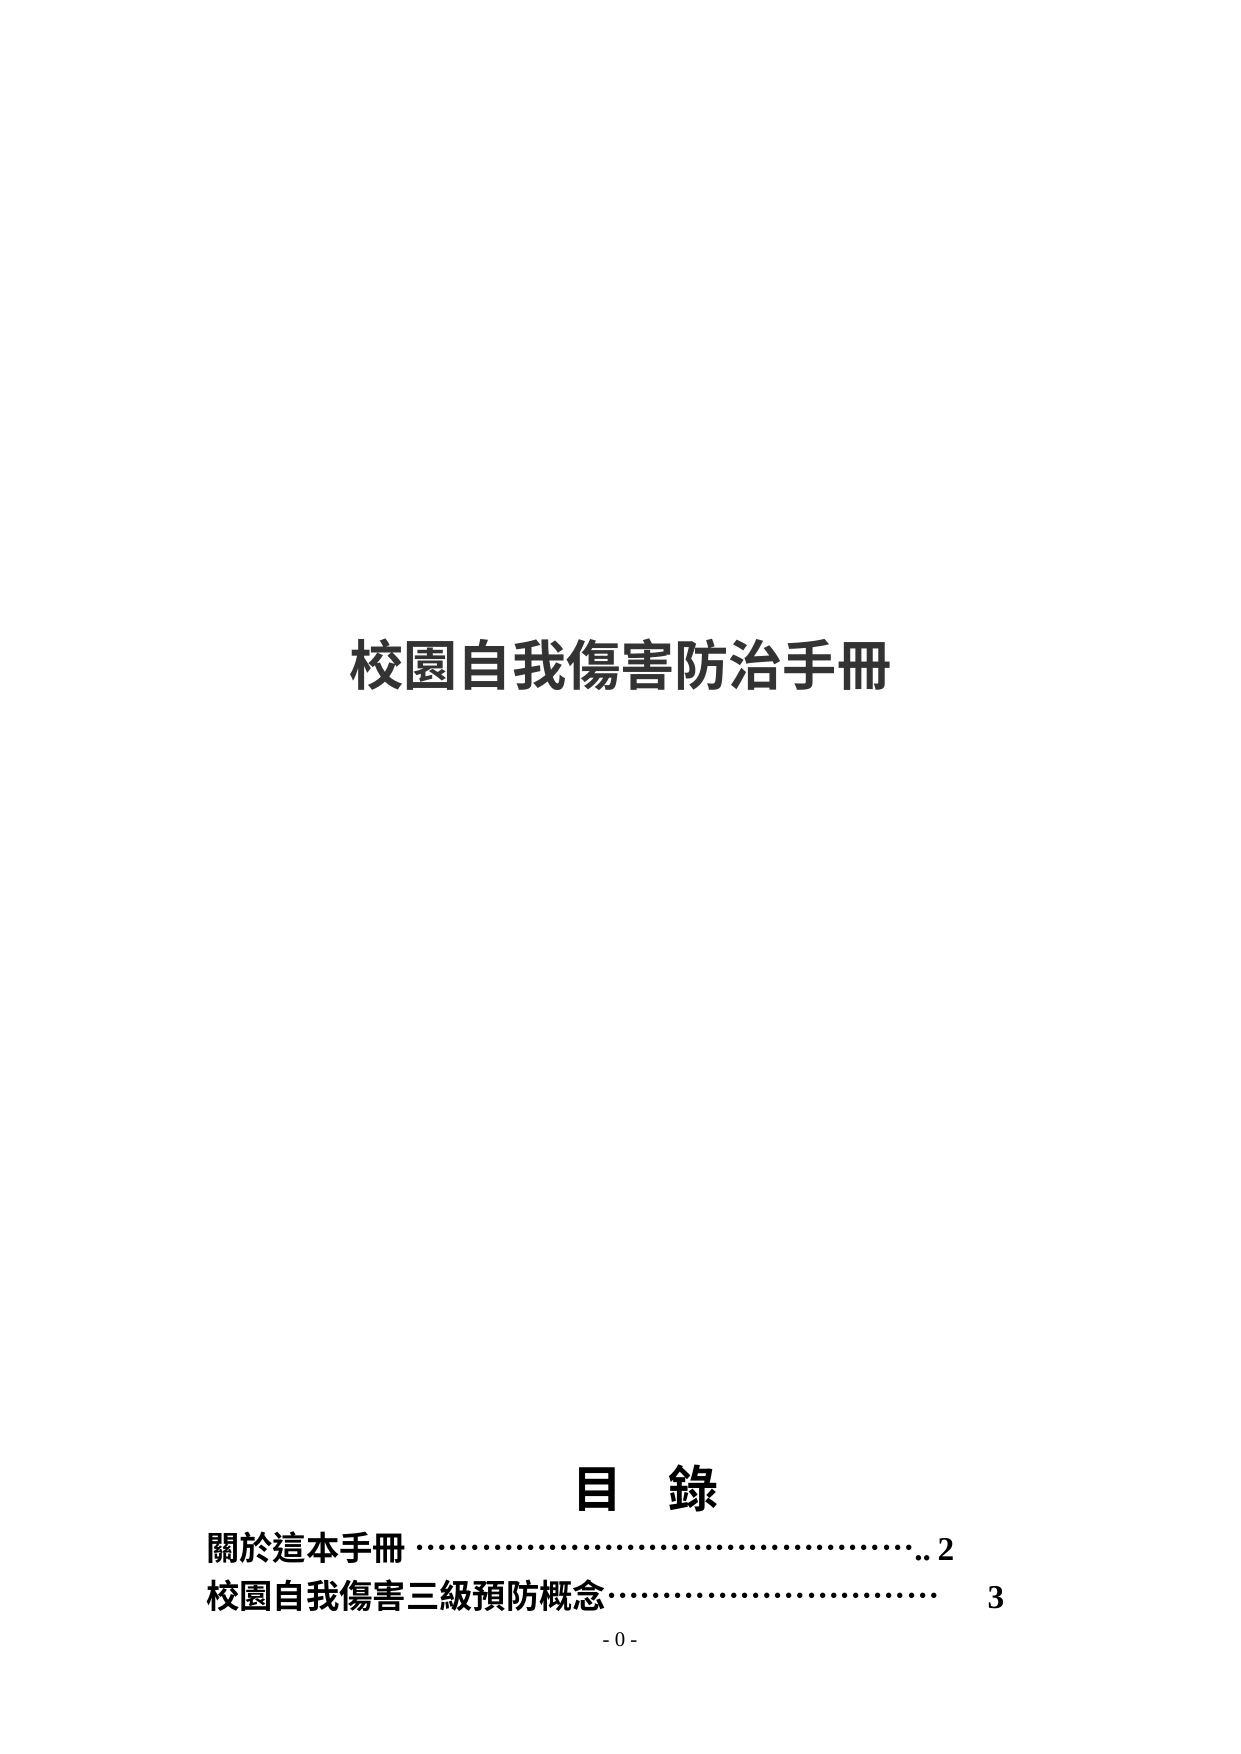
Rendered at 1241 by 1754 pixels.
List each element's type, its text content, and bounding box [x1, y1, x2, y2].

text 關於這本手冊 ……………………………………….. 2 [187, 1521, 1053, 1570]
text 校園自我傷害防治手冊| [187, 622, 1053, 701]
text 校園自我傷害三級預防概念………………………… 3 [187, 1570, 1053, 1618]
text 目 錄 [187, 1449, 1053, 1521]
